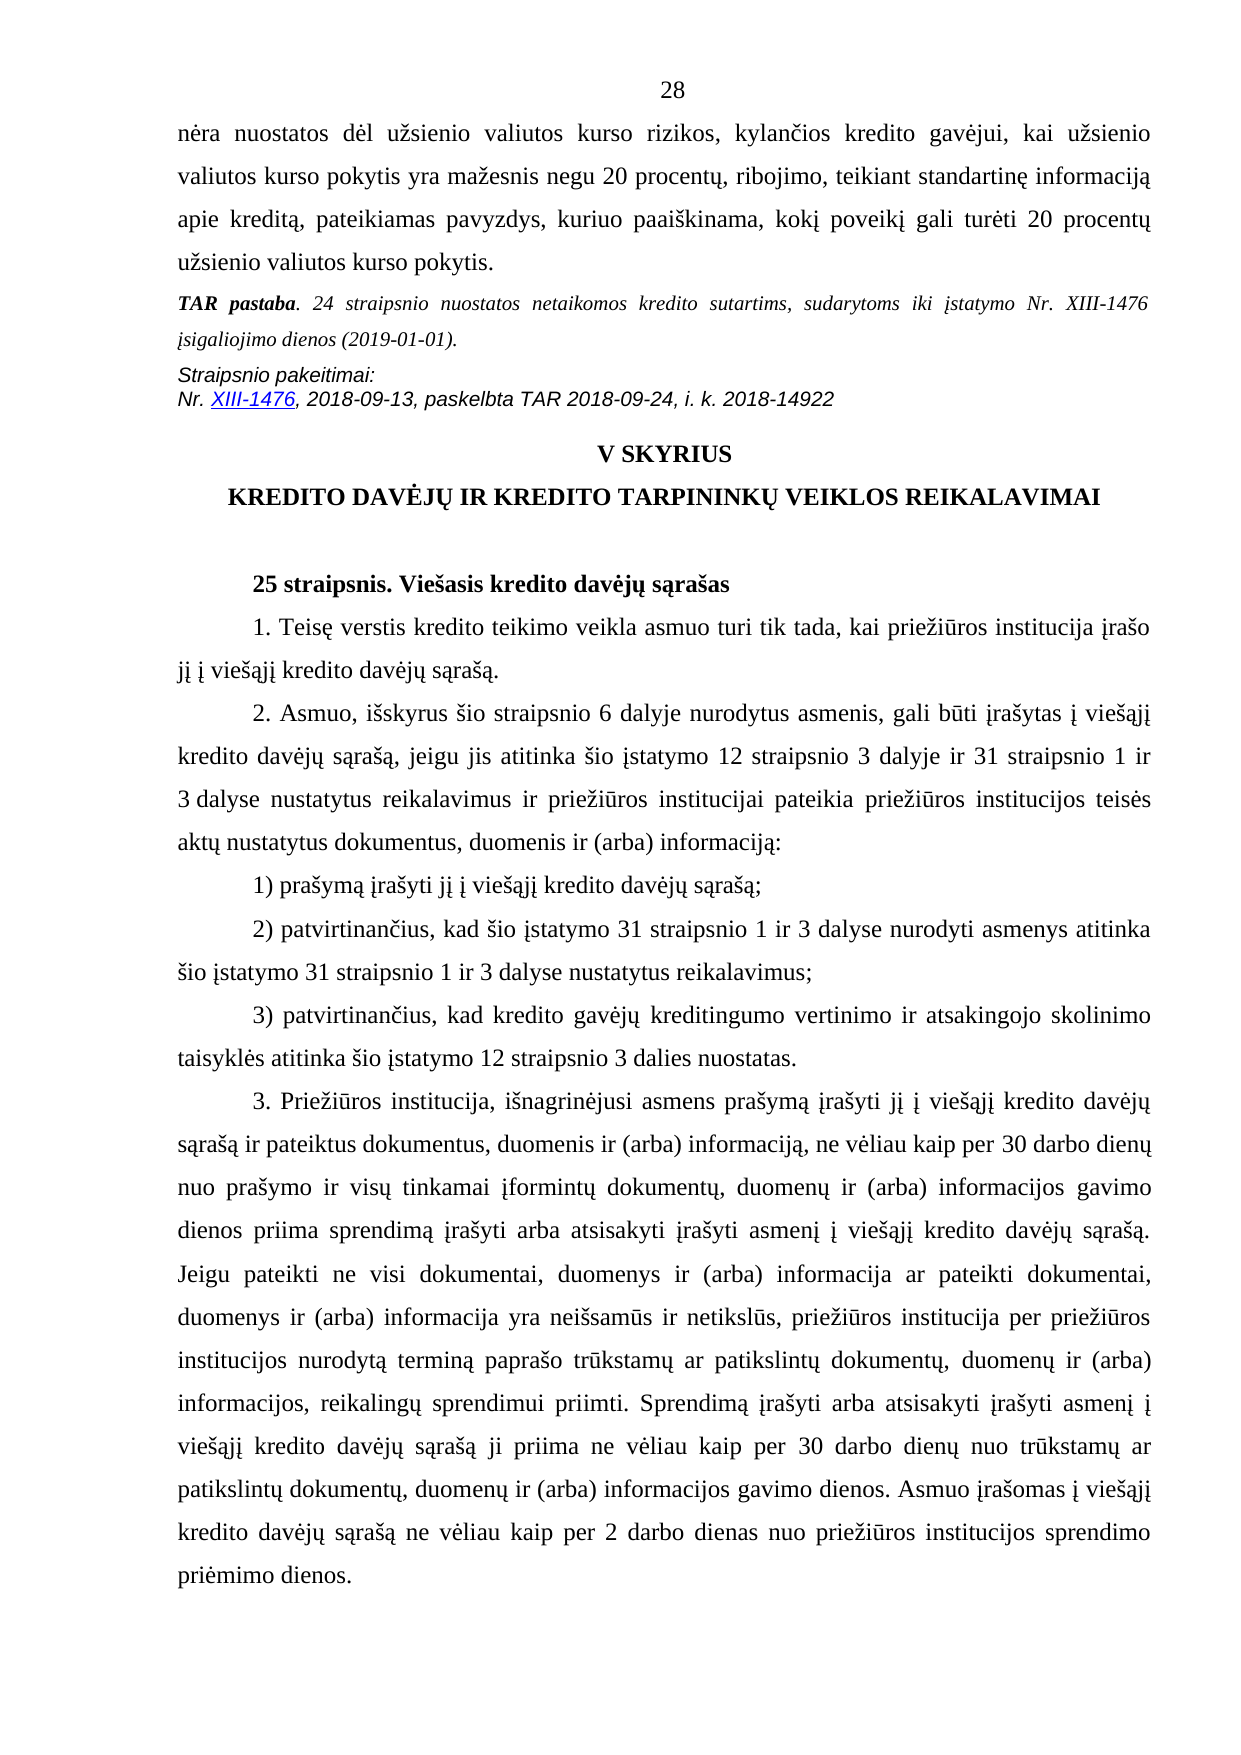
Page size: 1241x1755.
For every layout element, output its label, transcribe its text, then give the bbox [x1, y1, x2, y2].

text 1) prašymą įrašyti jį į viešąjį kredito davėjų sąrašą; [177, 871, 1152, 899]
text 25 straipsnis. Viešasis kredito davėjų sąrašas [177, 569, 1152, 597]
text 1. Teisę verstis kredito teikimo veikla asmuo turi tik tada, kai priežiūros institucija įrašo jį į viešąjį kredito davėjų sąrašą. [177, 612, 1152, 684]
text Nr. XIII-1476, 2018-09-13, paskelbta TAR 2018-09-24, i. k. 2018-14922 [177, 387, 1152, 411]
text 2. Asmuo, išskyrus šio straipsnio 6 dalyje nurodytus asmenis, gali būti įrašytas į viešąjį kredito davėjų sąrašą, jeigu jis atitinka šio įstatymo 12 straipsnio 3 dalyje ir 31 straipsnio 1 ir 3 dalyse nustatytus reikalavimus ir priežiūros institucijai pateikia priežiūros institucijos teisės aktų nustatytus dokumentus, duomenis ir (arba) informaciją: [177, 698, 1152, 856]
text 2) patvirtinančius, kad šio įstatymo 31 straipsnio 1 ir 3 dalyse nurodyti asmenys atitinka šio įstatymo 31 straipsnio 1 ir 3 dalyse nustatytus reikalavimus; [177, 914, 1152, 986]
text nėra nuostatos dėl užsienio valiutos kurso rizikos, kylančios kredito gavėjui, kai užsienio valiutos kurso pokytis yra mažesnis negu 20 procentų, ribojimo, teikiant standartinę informaciją apie kreditą, pateikiamas pavyzdys, kuriuo paaiškinama, kokį poveikį gali turėti 20 procentų užsienio valiutos kurso pokytis. [177, 118, 1152, 276]
text TAR pastaba. 24 straipsnio nuostatos netaikomos kredito sutartims, sudarytoms iki įstatymo Nr. XIII-1476 įsigaliojimo dienos (2019-01-01). [177, 291, 1152, 351]
text 3) patvirtinančius, kad kredito gavėjų kreditingumo vertinimo ir atsakingojo skolinimo taisyklės atitinka šio įstatymo 12 straipsnio 3 dalies nuostatas. [177, 1000, 1152, 1072]
text V SKYRIUS [177, 439, 1152, 468]
text Straipsnio pakeitimai: [177, 363, 1152, 387]
text 3. Priežiūros institucija, išnagrinėjusi asmens prašymą įrašyti jį į viešąjį kredito davėjų sąrašą ir pateiktus dokumentus, duomenis ir (arba) informaciją, ne vėliau kaip per 30 darbo dienų nuo prašymo ir visų tinkamai įformintų dokumentų, duomenų ir (arba) informacijos gavimo dienos priima sprendimą įrašyti arba atsisakyti įrašyti asmenį į viešąjį kredito davėjų sąrašą. Jeigu pateikti ne visi dokumentai, duomenys ir (arba) informacija ar pateikti dokumentai, duomenys ir (arba) informacija yra neišsamūs ir netikslūs, priežiūros institucija per priežiūros institucijos nurodytą terminą paprašo trūkstamų ar patikslintų dokumentų, duomenų ir (arba) informacijos, reikalingų sprendimui priimti. Sprendimą įrašyti arba atsisakyti įrašyti asmenį į viešąjį kredito davėjų sąrašą ji priima ne vėliau kaip per 30 darbo dienų nuo trūkstamų ar patikslintų dokumentų, duomenų ir (arba) informacijos gavimo dienos. Asmuo įrašomas į viešąjį kredito davėjų sąrašą ne vėliau kaip per 2 darbo dienas nuo priežiūros institucijos sprendimo priėmimo dienos. [177, 1086, 1152, 1589]
text KREDITO DAVĖJŲ IR KREDITO TARPININKŲ VEIKLOS REIKALAVIMAI [177, 482, 1152, 511]
